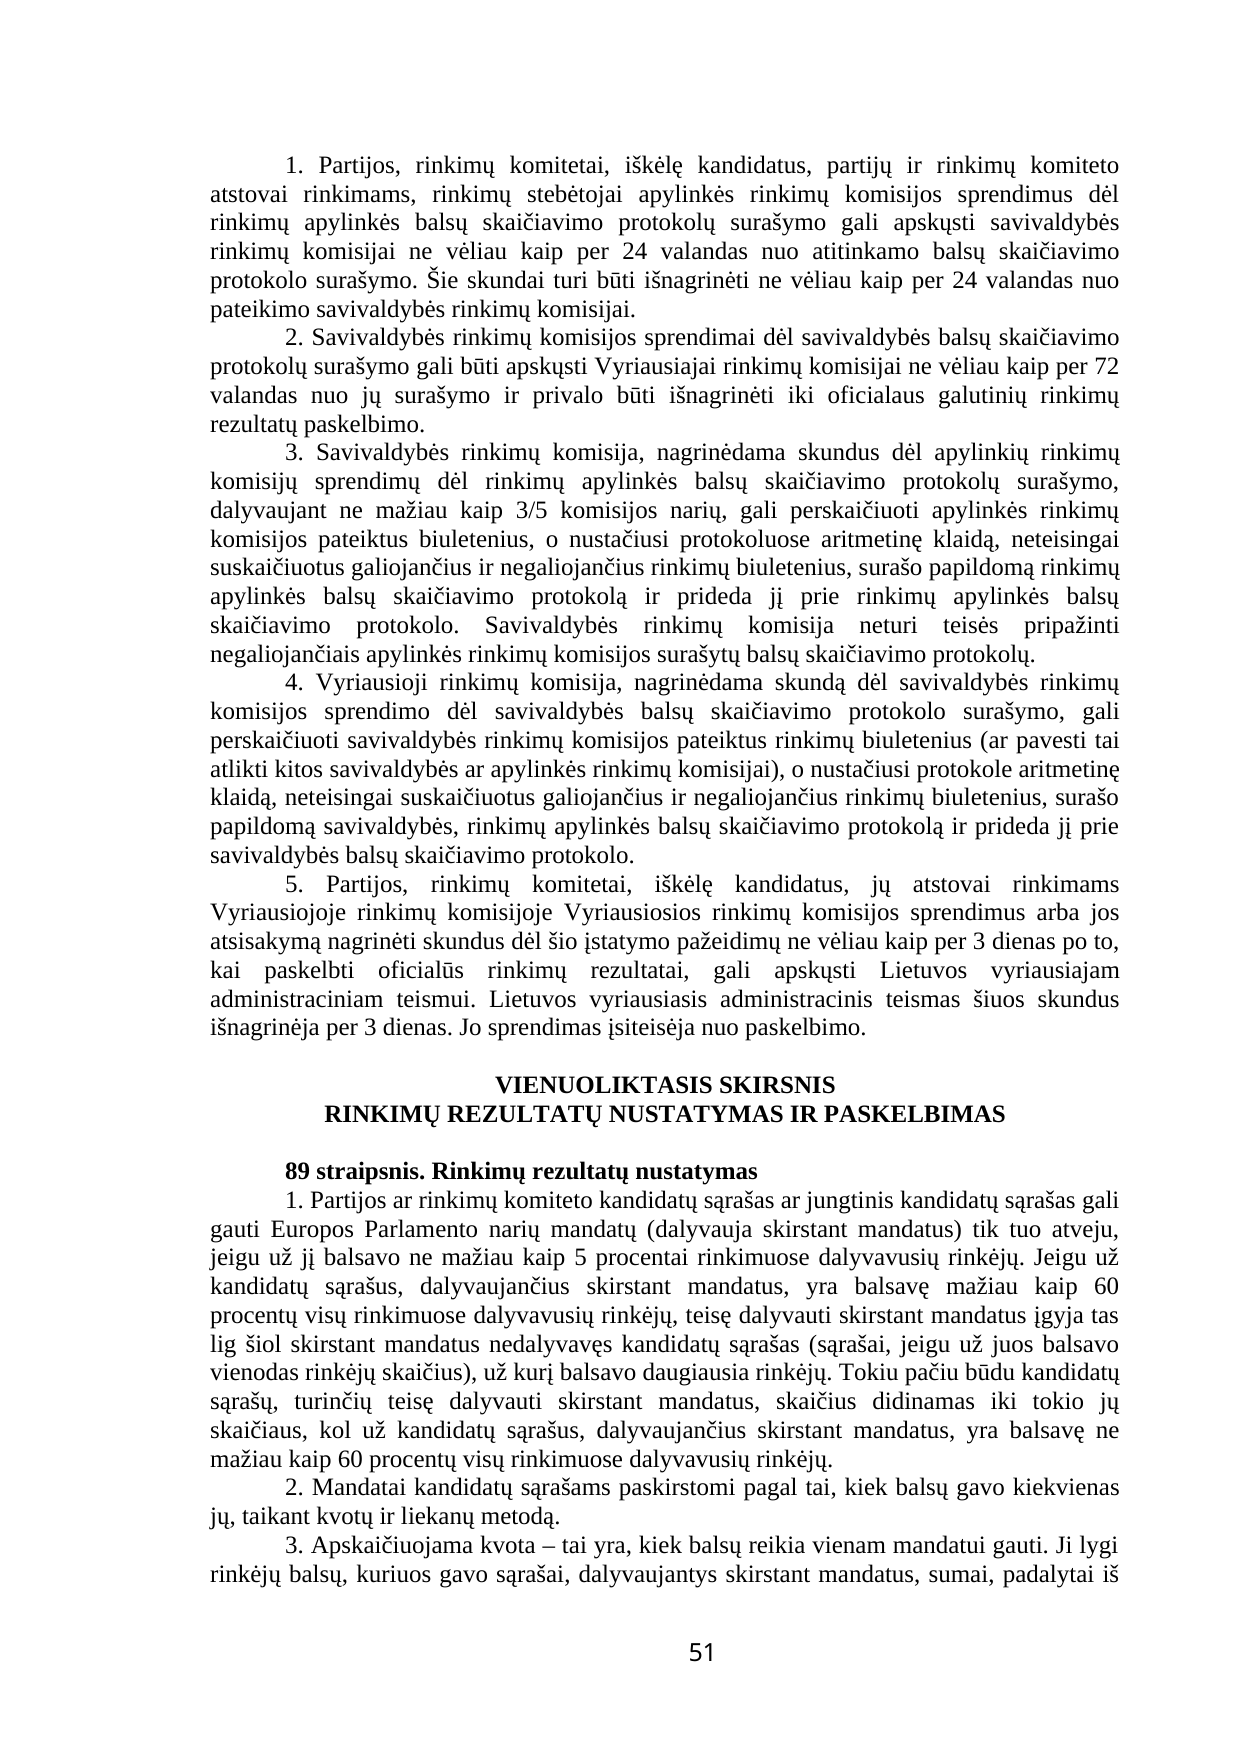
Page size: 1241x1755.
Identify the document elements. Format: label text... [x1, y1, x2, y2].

text 3. Savivaldybės rinkimų komisija, nagrinėdama skundus dėl apylinkių rinkimų komisijų sprendimų dėl rinkimų apylinkės balsų skaičiavimo protokolų surašymo, dalyvaujant ne mažiau kaip 3/5 komisijos narių, gali perskaičiuoti apylinkės rinkimų komisijos pateiktus biuletenius, o nustačiusi protokoluose aritmetinę klaidą, neteisingai suskaičiuotus galiojančius ir negaliojančius rinkimų biuletenius, surašo papildomą rinkimų apylinkės balsų skaičiavimo protokolą ir prideda jį prie rinkimų apylinkės balsų skaičiavimo protokolo. Savivaldybės rinkimų komisija neturi teisės pripažinti negaliojančiais apylinkės rinkimų komisijos surašytų balsų skaičiavimo protokolų. [210, 437, 1120, 667]
text VIENUOLIKTASIS SKIRSNIS [210, 1070, 1120, 1099]
text 2. Mandatai kandidatų sąrašams paskirstomi pagal tai, kiek balsų gavo kiekvienas jų, taikant kvotų ir liekanų metodą. [210, 1472, 1120, 1530]
text 1. Partijos, rinkimų komitetai, iškėlę kandidatus, partijų ir rinkimų komiteto atstovai rinkimams, rinkimų stebėtojai apylinkės rinkimų komisijos sprendimus dėl rinkimų apylinkės balsų skaičiavimo protokolų surašymo gali apskųsti savivaldybės rinkimų komisijai ne vėliau kaip per 24 valandas nuo atitinkamo balsų skaičiavimo protokolo surašymo. Šie skundai turi būti išnagrinėti ne vėliau kaip per 24 valandas nuo pateikimo savivaldybės rinkimų komisijai. [210, 150, 1120, 322]
text RINKIMŲ REZULTATŲ NUSTATYMAS IR PASKELBIMAS [210, 1099, 1120, 1127]
text 2. Savivaldybės rinkimų komisijos sprendimai dėl savivaldybės balsų skaičiavimo protokolų surašymo gali būti apskųsti Vyriausiajai rinkimų komisijai ne vėliau kaip per 72 valandas nuo jų surašymo ir privalo būti išnagrinėti iki oficialaus galutinių rinkimų rezultatų paskelbimo. [210, 322, 1120, 437]
text 89 straipsnis. Rinkimų rezultatų nustatymas [210, 1156, 1120, 1185]
text 3. Apskaičiuojama kvota – tai yra, kiek balsų reikia vienam mandatui gauti. Ji lygi rinkėjų balsų, kuriuos gavo sąrašai, dalyvaujantys skirstant mandatus, sumai, padalytai iš [210, 1530, 1120, 1587]
text 5. Partijos, rinkimų komitetai, iškėlę kandidatus, jų atstovai rinkimams Vyriausiojoje rinkimų komisijoje Vyriausiosios rinkimų komisijos sprendimus arba jos atsisakymą nagrinėti skundus dėl šio įstatymo pažeidimų ne vėliau kaip per 3 dienas po to, kai paskelbti oficialūs rinkimų rezultatai, gali apskųsti Lietuvos vyriausiajam administraciniam teismui. Lietuvos vyriausiasis administracinis teismas šiuos skundus išnagrinėja per 3 dienas. Jo sprendimas įsiteisėja nuo paskelbimo. [210, 869, 1120, 1041]
text 1. Partijos ar rinkimų komiteto kandidatų sąrašas ar jungtinis kandidatų sąrašas gali gauti Europos Parlamento narių mandatų (dalyvauja skirstant mandatus) tik tuo atveju, jeigu už jį balsavo ne mažiau kaip 5 procentai rinkimuose dalyvavusių rinkėjų. Jeigu už kandidatų sąrašus, dalyvaujančius skirstant mandatus, yra balsavę mažiau kaip 60 procentų visų rinkimuose dalyvavusių rinkėjų, teisę dalyvauti skirstant mandatus įgyja tas lig šiol skirstant mandatus nedalyvavęs kandidatų sąrašas (sąrašai, jeigu už juos balsavo vienodas rinkėjų skaičius), už kurį balsavo daugiausia rinkėjų. Tokiu pačiu būdu kandidatų sąrašų, turinčių teisę dalyvauti skirstant mandatus, skaičius didinamas iki tokio jų skaičiaus, kol už kandidatų sąrašus, dalyvaujančius skirstant mandatus, yra balsavę ne mažiau kaip 60 procentų visų rinkimuose dalyvavusių rinkėjų. [210, 1185, 1120, 1472]
text 4. Vyriausioji rinkimų komisija, nagrinėdama skundą dėl savivaldybės rinkimų komisijos sprendimo dėl savivaldybės balsų skaičiavimo protokolo surašymo, gali perskaičiuoti savivaldybės rinkimų komisijos pateiktus rinkimų biuletenius (ar pavesti tai atlikti kitos savivaldybės ar apylinkės rinkimų komisijai), o nustačiusi protokole aritmetinę klaidą, neteisingai suskaičiuotus galiojančius ir negaliojančius rinkimų biuletenius, surašo papildomą savivaldybės, rinkimų apylinkės balsų skaičiavimo protokolą ir prideda jį prie savivaldybės balsų skaičiavimo protokolo. [210, 667, 1120, 869]
